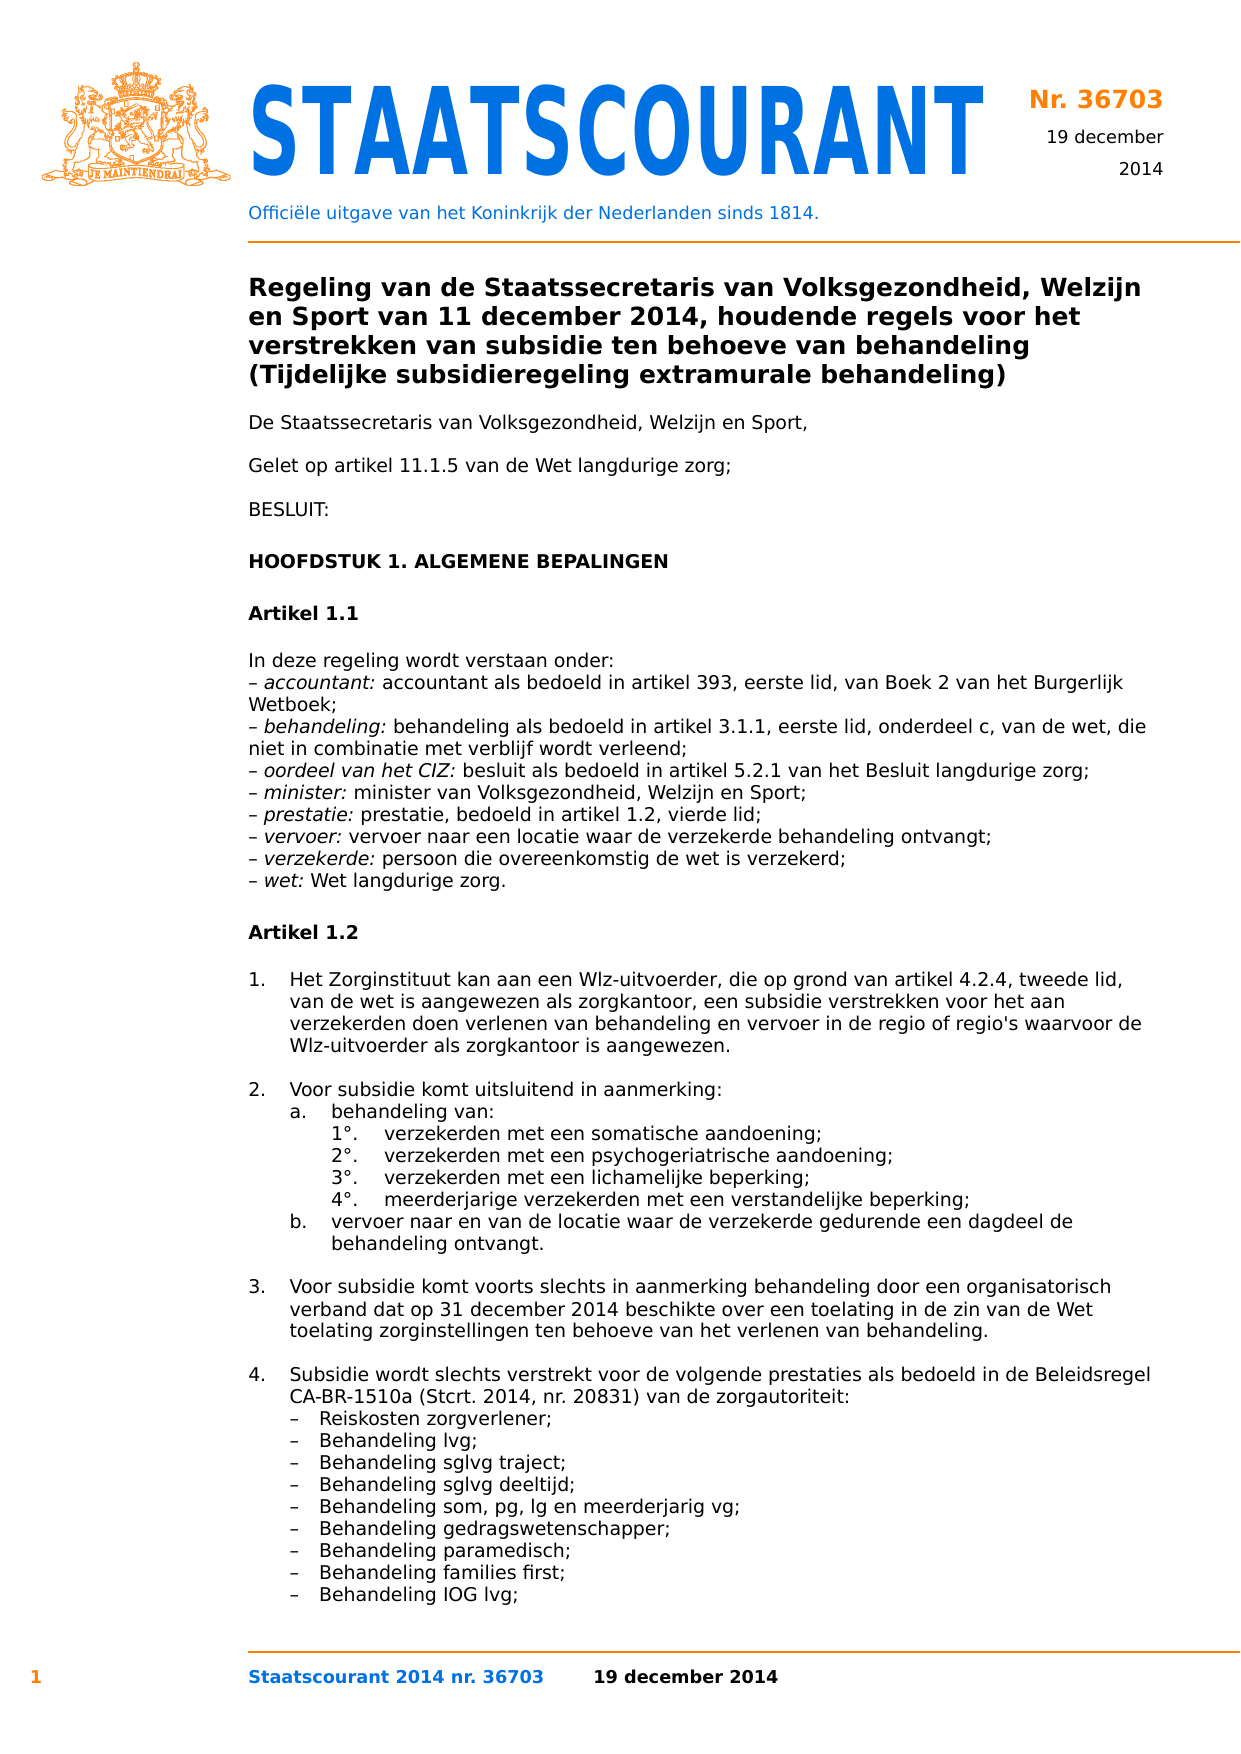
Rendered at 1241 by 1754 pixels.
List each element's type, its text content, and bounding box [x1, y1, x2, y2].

text 2°. verzekerden met een psychogeriatrische aandoening; [331, 1145, 1163, 1167]
text – Reiskosten zorgverlener; [289, 1408, 1163, 1430]
picture [41, 62, 231, 186]
text – Behandeling paramedisch; [289, 1540, 1163, 1562]
table_cell Officiële uitgave van het Koninkrijk der Nederlanden sinds 1814. [248, 203, 1240, 241]
text – Behandeling families first; [289, 1562, 1163, 1584]
text In deze regeling wordt verstaan onder: [248, 650, 1163, 672]
text 4. Subsidie wordt slechts verstrekt voor de volgende prestaties als bedoeld in de Beleidsregel CA-BR-1510a (Stcrt. 2014, nr. 20831) van de zorgautoriteit: [248, 1364, 1163, 1408]
text – behandeling: behandeling als bedoeld in artikel 3.1.1, eerste lid, onderdeel c, van de wet, die niet in combinatie met verblijf wordt verleend; [248, 716, 1163, 760]
subtitle Regeling van de Staatssecretaris van Volksgezondheid, Welzijn en Sport van 11 december 2014, houdende regels voor het verstrekken van subsidie ten behoeve van behandeling (Tijdelijke subsidieregeling extramurale behandeling) [248, 273, 1163, 390]
text – minister: minister van Volksgezondheid, Welzijn en Sport; [248, 782, 1163, 804]
text – Behandeling som, pg, lg en meerderjarig vg; [289, 1496, 1163, 1518]
text – oordeel van het CIZ: besluit als bedoeld in artikel 5.2.1 van het Besluit langdurige zorg; [248, 760, 1163, 782]
text – Behandeling lvg; [289, 1430, 1163, 1452]
subtitle HOOFDSTUK 1. ALGEMENE BEPALINGEN [248, 551, 1163, 573]
subtitle Artikel 1.1 [248, 603, 1163, 625]
text 4°. meerderjarige verzekerden met een verstandelijke beperking; [331, 1189, 1163, 1211]
text – vervoer: vervoer naar een locatie waar de verzekerde behandeling ontvangt; [248, 826, 1163, 848]
subtitle Artikel 1.2 [248, 922, 1163, 944]
text 3°. verzekerden met een lichamelijke beperking; [331, 1167, 1163, 1189]
text – Behandeling gedragswetenschapper; [289, 1518, 1163, 1540]
text – prestatie: prestatie, bedoeld in artikel 1.2, vierde lid; [248, 804, 1163, 826]
text Gelet op artikel 11.1.5 van de Wet langdurige zorg; [248, 455, 1163, 477]
text a. behandeling van: [289, 1101, 1163, 1123]
table_cell 2014 [998, 153, 1240, 203]
text De Staatssecretaris van Volksgezondheid, Welzijn en Sport, [248, 412, 1163, 433]
text b. vervoer naar en van de locatie waar de verzekerde gedurende een dagdeel de behandeling ontvangt. [289, 1211, 1163, 1254]
table_header STAATSCOURANT [248, 62, 998, 203]
table_header [25, 62, 248, 241]
text 3. Voor subsidie komt voorts slechts in aanmerking behandeling door een organisatorisch verband dat op 31 december 2014 beschikte over een toelating in de zin van de Wet toelating zorginstellingen ten behoeve van het verlenen van behandeling. [248, 1276, 1163, 1342]
text 1. Het Zorginstituut kan aan een Wlz-uitvoerder, die op grond van artikel 4.2.4, tweede lid, van de wet is aangewezen als zorgkantoor, een subsidie verstrekken voor het aan verzekerden doen verlenen van behandeling en vervoer in de regio of regio's waarvoor de Wlz-uitvoerder als zorgkantoor is aangewezen. [248, 969, 1163, 1057]
text – accountant: accountant als bedoeld in artikel 393, eerste lid, van Boek 2 van het Burgerlijk Wetboek; [248, 672, 1163, 716]
text – Behandeling IOG lvg; [289, 1584, 1163, 1606]
text 2. Voor subsidie komt uitsluitend in aanmerking: [248, 1079, 1163, 1101]
text – wet: Wet langdurige zorg. [248, 870, 1163, 892]
text – Behandeling sglvg deeltijd; [289, 1474, 1163, 1496]
text 1°. verzekerden met een somatische aandoening; [331, 1123, 1163, 1145]
table_header Nr. 36703 [998, 62, 1240, 121]
text – Behandeling sglvg traject; [289, 1452, 1163, 1474]
table_cell 19 december [998, 121, 1240, 153]
text BESLUIT: [248, 499, 1163, 521]
text – verzekerde: persoon die overeenkomstig de wet is verzekerd; [248, 848, 1163, 870]
